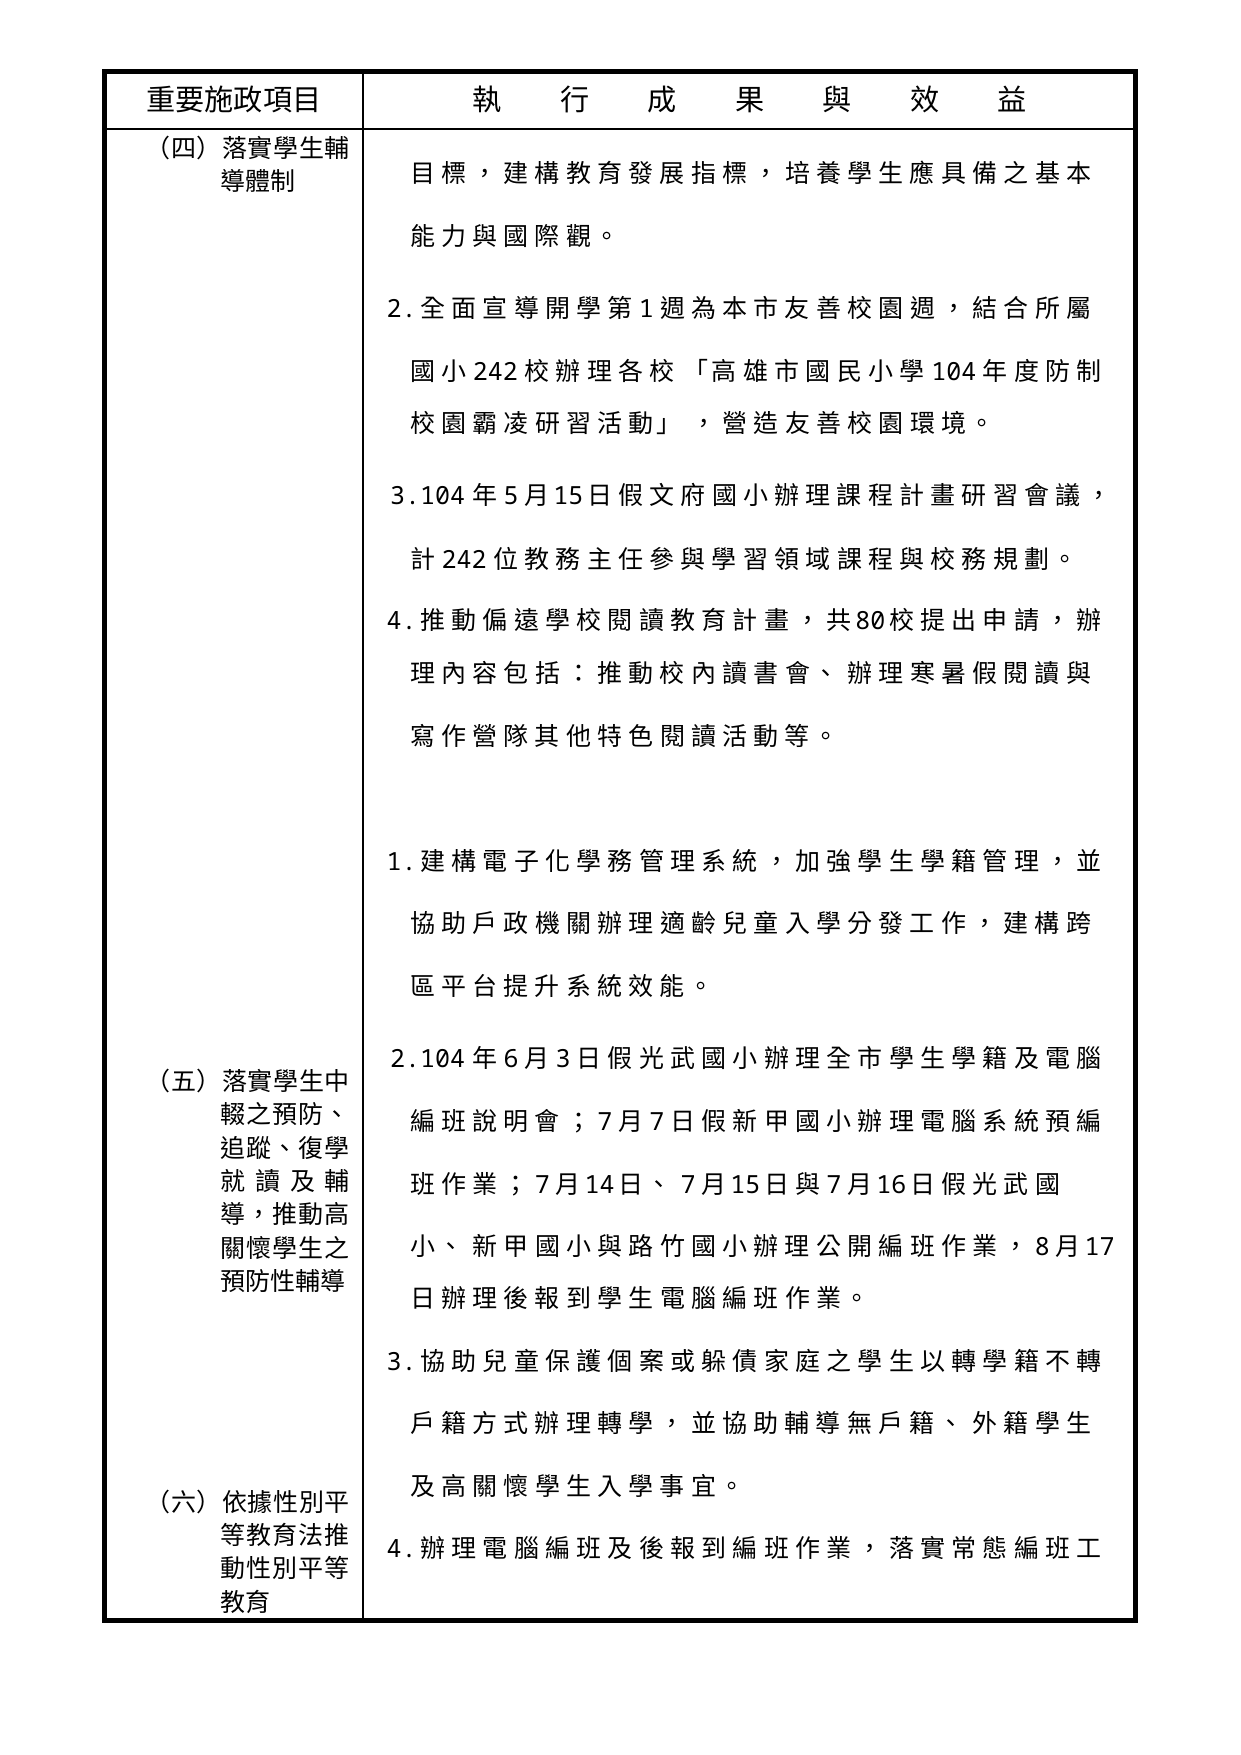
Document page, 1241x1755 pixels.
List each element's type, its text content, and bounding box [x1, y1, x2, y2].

table_header 重要施政項目 [107, 74, 362, 128]
table_cell 目標，建構教育發展指標，培養學生應具備之基本能力與國際觀。 2.全面宣導開學第1週為本市友善校園週，結合所屬國小242校辦理各校「高雄市國民小學104年度防制校園霸凌研習活動」，營造友善校園環境。 3.104年5月15日假文府國小辦理課程計畫研習會議，計242位教務主任參與學習領域課程與校務規劃。 4.推動偏遠學校閱讀教育計畫，共80校提出申請，辦理內容包括：推動校內讀書會、辦理寒暑假閱讀與寫作營隊其他特色閱讀活動等。 1.建構電子化學務管理系統，加強學生學籍管理，並協助戶政機關辦理適齡兒童入學分發工作，建構跨區平台提升系統效能。 2.104年6月3日假光武國小辦理全市學生學籍及電腦編班說明會；7月7日假新甲國小辦理電腦系統預編班作業；7月14日、7月15日與7月16日假光武國小、新甲國小與路竹國小辦理公開編班作業，8月17日辦理後報到學生電腦編班作業。 3.協助兒童保護個案或躲債家庭之學生以轉學籍不轉戶籍方式辦理轉學，並協助輔導無戶籍、外籍學生及高關懷學生入學事宜。 4.辦理電腦編班及後報到編班作業，落實常態編班工 [364, 130, 1133, 1618]
table_header 執 行 成 果 與 效 益 [364, 74, 1133, 128]
table_cell 教育業務發展管理 壹、發展高中職教育 一、辦理校務評鑑及教師進修： （一）辦理各項研討會及教育實驗，瞭解各校校務、教學實際情形及其困難，並予以輔導改善，以發揮高中職課程應有功能 （二）鼓勵教師進修，提高教師素質，加強教師專業化 二、「友善校園」學生事務與輔導工作 （一）成立輔導工作輔導團 （二）推動學生輔導工作 （三）關懷中輟學生 （四）推動生命教育 （五）推動性別平等教育 （六）學務工作 三、教學研究進修 （一）辦理教師進修研習，改進課程及教學方法 （二）辦理學藝活動，提高學生學習興趣，促使五育均衡發展 四、發展科學教育 （一）辦理科學教育輔導、充實儀器設備及實驗課程 （二）辦理科學教育活動，發掘及輔導科學資優學生，並擴大學生學習領域 五、發展職業教育，辦理技藝競，提高技能水準 六、獎助私立高級中等學校充實設備 七、公費及獎勵 （一）核發學生獎助金，鼓勵成績優異、優秀清寒、軍公教遺族等子女努力向學 （二）辦理助學貸款，協助學生完成學業 八、辦理教師檢定 九、配合十二年國民基本教育，建立適性入學機制，並進行相關宣導及研習 十、推動高中職均、優質化方案 十一、新（修）建校舍，打造優質、健康及安全的教育環境 貳、發展國中教育 一、校務規劃與管理 （一）推動學校評鑑及教師專業發展制度，督導學校教學正常化 （二）建立教師專長授課資料，以利課務及行政管理之參考 （三）提升教師課堂教學能力，有效提高學生學習成效 （四）辦理國中校長遴選及強化教評會功能，推動校園民主，鼓勵教職員及社區參與學校經營，並健全教育人事制度，公平處理教師 甄選及聘任 二、落實「友善校園」學生事務與輔導工作 （一）辦理學生事務與輔導活動 （二）加強人權、法治、品德及公民教育 （三）推動生命教育與憂鬱自傷（殺)三級預防工作 （四）落實學生輔導體制 （五）落實中輟生追蹤輔導與復學就讀政策 （六）高關懷學生之預防與輔導 （七）依據性別平等教育法推動性別平等教育 （八）統籌規劃學校教職員參與學生事務與輔導專業知能在職教育 （九）推動學生生涯發展教育，有效規劃未來進路 三、學生公費獎勵及補助 （一）適時獎勵（表揚)優秀學生，促進教育更精進 （二）獎助功勛、軍公教遺族及低收入戶學生代收代辦費，以彰顯政府德澤 （三）補助學生教科書費 （四）補助私立國中學生雜費 四、本土教育與輔導活動 （一）加強本土教育與民族精神教育，以培養學生愛家、愛鄉、愛國情操 （二）增進教師輔導觀念與技術方法、輔導學生升學與就業、加強心理衛生教育 五、發展科學教育 （一）培育並鼓勵教師研究創新與進修，提高師資素質 （二）整合科學教育資源及網絡，提高科學教育輔導成效 （三）辦理科學教育活動，提升全民科學素養，擴大學生學習領域 六、辦理國中技藝教育學程，強化國中技藝教育 七、加強教學研究，鼓勵教師專業成長，革新教學方法，提高教學效果，增進教育品質 八、加強學習成就不佳學生學習輔導，帶好每位學生 九、獎勵補助經營與教學創新 十、行政專業支持團隊 十一、鼓勵學生閱讀 十二、發展學校學科特色 十三、新建校舍及改建老舊校舍，營造安全教學環境，提高教學品質 參、發展國小教育 一、一般行政 （一）辦理校務及各項研習活動，發揮教育效能 （二）辦理學生學籍審查與管理 （三）建立學校行政管理制度、充實教學資料 二、落實「友善校園」學生事務與輔導工作 （一）辦理學生事務活動 （二）加強人權、法治、品德及公民教育 （三）推動生命教育與憂鬱自傷(殺)防治 （四）落實學生輔導體制 （五）落實學生中輟之預防、追蹤、復學就讀及輔導，推動高關懷學生之預防性輔導 （六）依據性別平等教育法推動性別平等教育 （七）統籌規劃學校教職員參與學生事務與輔導專業知能在職教育 三、教務人事管理 （一）辦理國小教育人員甄選及介聘作業 （二）補助弱勢學生費用，鼓勵學生向學 （三）加強學習弱勢學生學習輔導，帶好每位學生 （四）設置資源中心研發編印教材 （五）推動九年一貫課程研習及辦理國民教育專題研究，並提倡教師進修研究風氣，以提高師資素質，精進教學 （六）辦理教育實驗，革新教材教法，廣收教育效果 （七）發展科學教育，迎接科技時代，提升國民科技素養 （八）推動兒童閱讀工作、開放學校圖書館，設置閱讀志工 四、推動校園社區化 五、整修現有校舍設施、充實教學設備，以提供舒適安全的學習環境 肆、社教活動及補習教育 一、短期補習班及兒童課後照顧服務中心 二、輔導國中小附設補校及高中進修學校，加強教學正常化 三、落實終身學習計畫 四、加強推展成人教育，辦理市民學苑、社區大學及成人基本教育班 五、各項補助及委辦 六、配合教師節表揚資深優良教師，藉以倡導尊師重道，端正教育風氣 七、積極辦理學校各項藝術教育活動，鼓勵各級學校師生參與，以提升本市藝術教育水準 八、加強改善社會風氣，舉辦各項學校藝文活動，以端正社會風氣，增進市民身心健康；輔導教育基金會或教育信託基金設立 九、實施學校及社會交通安全教育，以維護學生交通安全，保障市民生命財產安全 十、推動家庭教育，以增進國民家庭生活之能，健全國民身心發展，營造幸福家庭及祥和社會 伍、特殊教育 普及國民教育，促進教育機會均等，積極辦理特殊教業務 一、設置特殊教育 班或辦理特殊教育方案，提供特教支援系統 二、辦理各項資賦優異教育鑑定、安置、輔導與研習及擴大辦理資賦優異教育方案 三、鼓勵學校積極推動創造力教育計畫 四、加強推動性平等教育 陸、推動幼兒教育 一、辦理專業研習，提升教師專業知能，增進教學效果 二、輔導及取締未立案幼兒園，提供安全學前教育環境 三、促進學前教育正常發展、增進親師生母語能力 四、辦理幼兒園輔導方案，充實幼兒園設備，提高幼教水準 五、扶助弱勢幼兒，提供優先入園措施 六、逐年設立非營利幼兒園，提供優質且平價之教保服務環境 七、提高幼兒園教保服務人員福利及建置友善教保服務環境 柒、國民體育及衛生保健 一、配合「健康城市」施政目標，推動學校體育活動： （一）輔導並促進體育課教學及運動之正常發展 （二）舉辦本市國民小學運動會 （三）舉辦本市中等學校運動會及參加全國中等學校運動會 （四）輔導本市中小學校體育促進會 （五）參加各項體育活動及運動競賽 （六）開放學校場 二、加強提升學生體能 三、推展學生水域及三級棒球運動 四、積極培養優秀選手，指定重點單項運動學校、編列體育獎勵金、各校推展體育運動績效獎勵金及繼續辦理基層運動選手訓練站 五、多元化經管世運主場館 六、推動本市健康促進學校計畫 七、辦理學童牙齒防治，補助器材設備及牙醫師檢查津貼 八、加強維護學生身心健康，以培養身心健全之國民 九、加強學校廁所及校園管理 十、加強學生視力保健 十一、加強學校午餐推廣與執行 十二、加強食品衛生及餐飲衛生管理 十三、加強維護學校飲用水衛生管理 十四、辦理學生團體保險，補助各校學生團體保險，以維護學安全 十五、推行消費者保護教育，落實消費者保護運動 十六，持續辦理「高雄市飲食教育推動中程計畫」 捌、發展資訊及國際教育 一、訂定教育科技政策與中長程計畫 二、進行網路與系統整合工作 三、配合推動各項資訊教育計畫 (一)資訊基礎環境維運 (二)引進中小學校優質化數位教學 (三)發展推廣各校資訊科技特色與典範 (四)資訊教育策略聯盟與資訊創新應用發展 (五)促進數位應用機會均等 四、建置視訊會議 五、推動行動學習等實驗計畫 六、辦理校園網路電話整合應用計畫 七、強化教育網路基礎建設與維運 八、推動環境教育 九、深耕學校本位國際教育計畫 十、引進與培訓優質外籍英語教師 十一、辦理多元化國際學生交流活動 十二、推動全球村英語世界 玖、執行暨督導軍訓業務 一、精進軍訓工作成效 （一）提升軍訓人員服務專業 （二）定期督導軍訓工作成效 （三）表揚獎勵優秀軍職人員 二、推動全民國防教育 （一）辦理各級學校師生多元全民國防教育活動 （二）實施技能演練 （三）研究全民國防教育教學發展，增進教學成效 （四）定期維修軍械及零件整補 三、校園安全 （一）訂定並執行校園安全計畫 （二）防制學生藥物濫用三級預防 （三）學生校外生活輔導 四、落實役男服務效能 （一）強化役男服務效能 （二）推動役男公益服務 五、推行防災教育，落實校園防災建置行動 拾、視察與輔導 一、視導工作： 視導所屬機關學校切實執行法令，促進教育正常發展；增進教師專業知能，改進教學方法，增進教育效果 二、國民教育輔導： 強化國民教育輔導團組織，增進輔導功能；設置國中小各學習領域輔導小組；建立各學習領域教材資源，輔導教師積極研究創新及進修，增進教學效能 拾壹、總務業務 一、加強文書檔案管理，建置電子檔案目錄、公文影像存檔 二、建立採購、營繕制度 三、加強緊急災害防救警覺及知能 四、善用公設保留地作教育休閒區 五、推展本市教育政策及概況宣導 拾貳、人事業務 一、貫徹員額精簡政策 二、依法辦理陞遷調補，進用考試分發人員 三、落實身心障礙者權益保障法 四、加強訓練進修，有效提升人力素質 五、維護上班差勤紀律 六、強化考核獎懲，激勵服務精神 七、落實退休資遣政策，加強退休人員照護 八、關心員工身心健康，規劃辦理定期健康檢查 拾參、政風業務 一、加強辦理政風法紀宣導，增進員工守法觀念 二、革新政風，建立廉能政治，加強便民服務 三、加強公務保密工作，強化員工保密觀念，並策訂預防機關危害、破壞維護措施 四、落實財產申報作為 拾肆、會計業務 一、配合年度施政計畫籌編預算 二、有效控管各統籌經費預算 三、加強內部審核 四、依限編製各表報 五、編製年度決算 [107, 130, 362, 1618]
